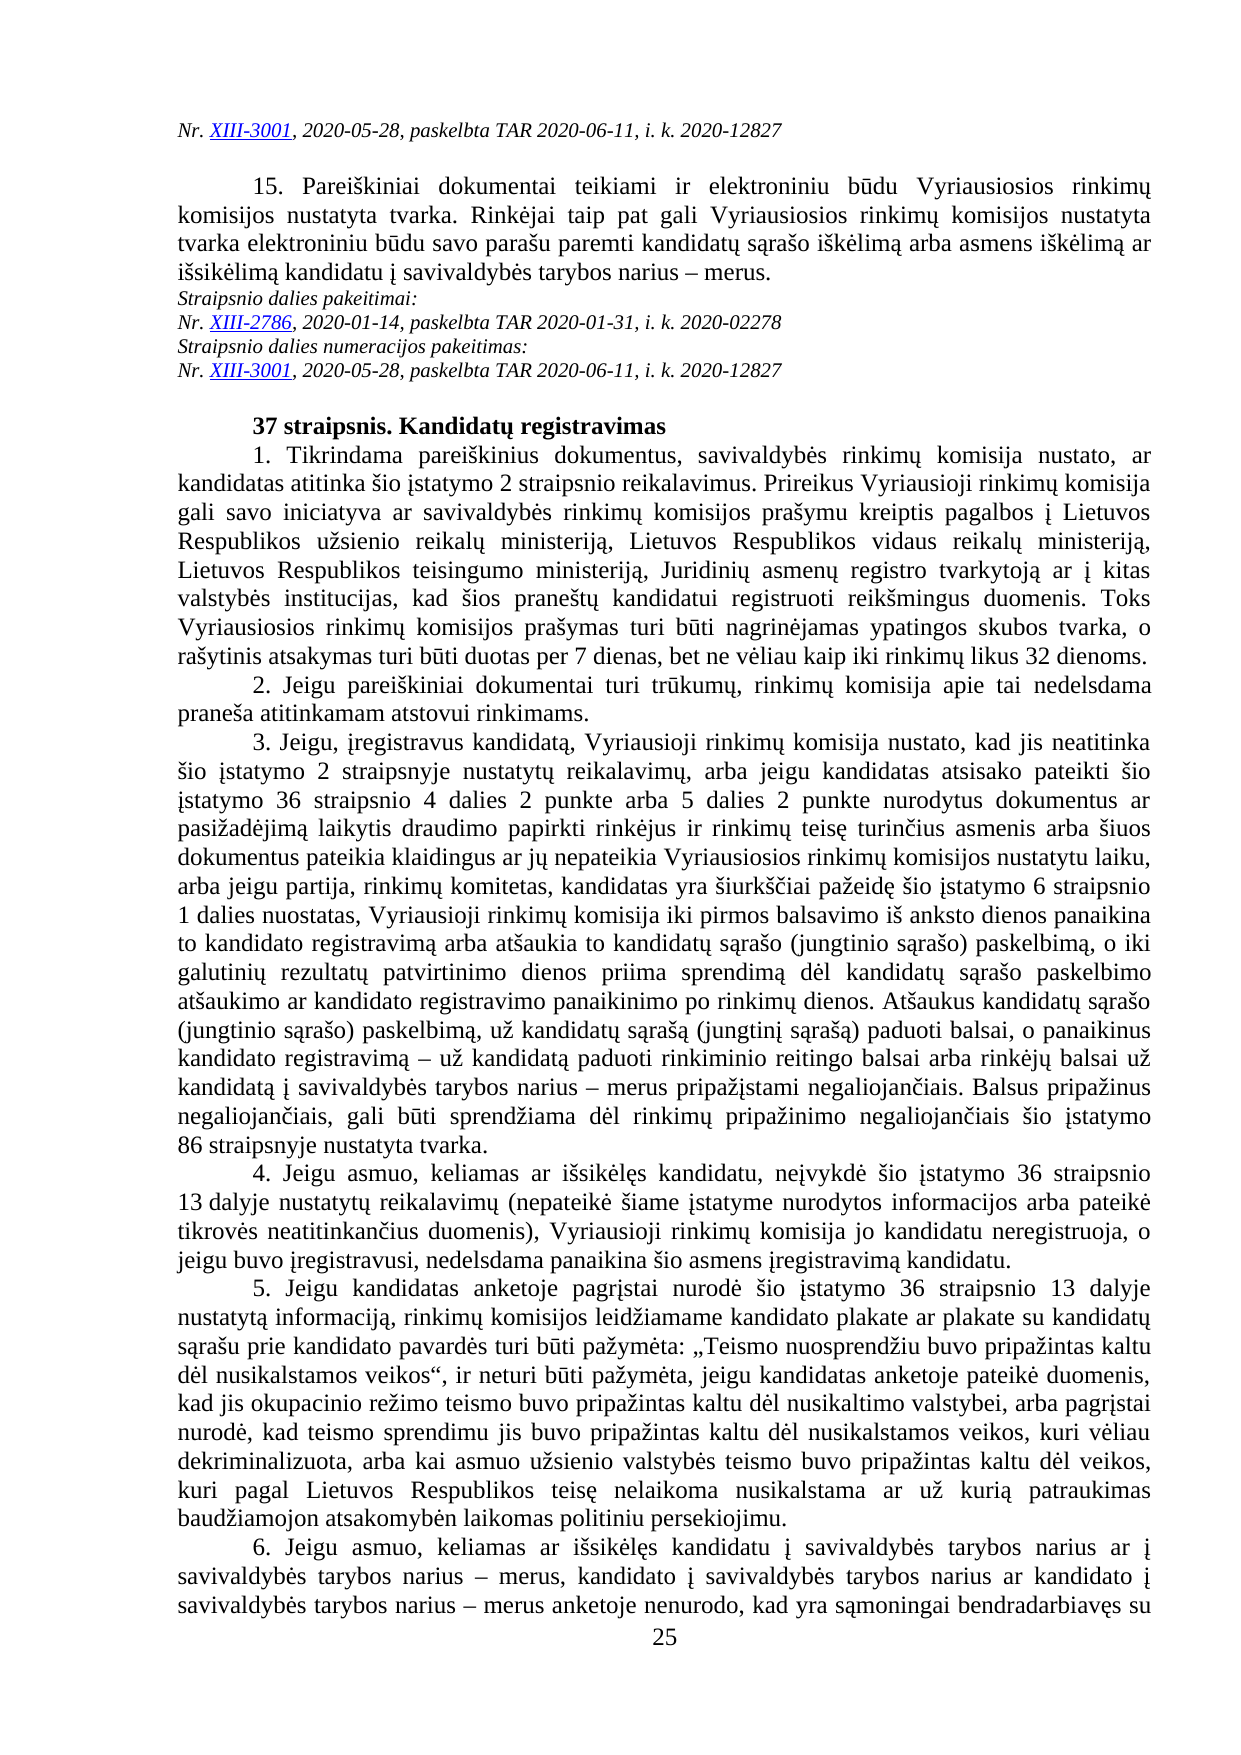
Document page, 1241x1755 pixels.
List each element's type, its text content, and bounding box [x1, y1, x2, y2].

text 3. Jeigu, įregistravus kandidatą, Vyriausioji rinkimų komisija nustato, kad jis neatitinka šio įstatymo 2 straipsnyje nustatytų reikalavimų, arba jeigu kandidatas atsisako pateikti šio įstatymo 36 straipsnio 4 dalies 2 punkte arba 5 dalies 2 punkte nurodytus dokumentus ar pasižadėjimą laikytis draudimo papirkti rinkėjus ir rinkimų teisę turinčius asmenis arba šiuos dokumentus pateikia klaidingus ar jų nepateikia Vyriausiosios rinkimų komisijos nustatytu laiku, arba jeigu partija, rinkimų komitetas, kandidatas yra šiurkščiai pažeidę šio įstatymo 6 straipsnio 1 dalies nuostatas, Vyriausioji rinkimų komisija iki pirmos balsavimo iš anksto dienos panaikina to kandidato registravimą arba atšaukia to kandidatų sąrašo (jungtinio sąrašo) paskelbimą, o iki galutinių rezultatų patvirtinimo dienos priima sprendimą dėl kandidatų sąrašo paskelbimo atšaukimo ar kandidato registravimo panaikinimo po rinkimų dienos. Atšaukus kandidatų sąrašo (jungtinio sąrašo) paskelbimą, už kandidatų sąrašą (jungtinį sąrašą) paduoti balsai, o panaikinus kandidato registravimą – už kandidatą paduoti rinkiminio reitingo balsai arba rinkėjų balsai už kandidatą į savivaldybės tarybos narius – merus pripažįstami negaliojančiais. Balsus pripažinus negaliojančiais, gali būti sprendžiama dėl rinkimų pripažinimo negaliojančiais šio įstatymo 86 straipsnyje nustatyta tvarka. [177, 727, 1152, 1158]
text 6. Jeigu asmuo, keliamas ar išsikėlęs kandidatu į savivaldybės tarybos narius ar į savivaldybės tarybos narius – merus, kandidato į savivaldybės tarybos narius ar kandidato į savivaldybės tarybos narius – merus anketoje nenurodo, kad yra sąmoningai bendradarbiavęs su [177, 1532, 1152, 1618]
text Straipsnio dalies pakeitimai: [177, 286, 1152, 310]
text 15. Pareiškiniai dokumentai teikiami ir elektroniniu būdu Vyriausiosios rinkimų komisijos nustatyta tvarka. Rinkėjai taip pat gali Vyriausiosios rinkimų komisijos nustatyta tvarka elektroniniu būdu savo parašu paremti kandidatų sąrašo iškėlimą arba asmens iškėlimą ar išsikėlimą kandidatu į savivaldybės tarybos narius – merus. [177, 171, 1152, 286]
text Straipsnio dalies numeracijos pakeitimas: [177, 334, 1152, 358]
text 4. Jeigu asmuo, keliamas ar išsikėlęs kandidatu, neįvykdė šio įstatymo 36 straipsnio 13 dalyje nustatytų reikalavimų (nepateikė šiame įstatyme nurodytos informacijos arba pateikė tikrovės neatitinkančius duomenis), Vyriausioji rinkimų komisija jo kandidatu neregistruoja, o jeigu buvo įregistravusi, nedelsdama panaikina šio asmens įregistravimą kandidatu. [177, 1158, 1152, 1273]
text 5. Jeigu kandidatas anketoje pagrįstai nurodė šio įstatymo 36 straipsnio 13 dalyje nustatytą informaciją, rinkimų komisijos leidžiamame kandidato plakate ar plakate su kandidatų sąrašu prie kandidato pavardės turi būti pažymėta: „Teismo nuosprendžiu buvo pripažintas kaltu dėl nusikalstamos veikos“, ir neturi būti pažymėta, jeigu kandidatas anketoje pateikė duomenis, kad jis okupacinio režimo teismo buvo pripažintas kaltu dėl nusikaltimo valstybei, arba pagrįstai nurodė, kad teismo sprendimu jis buvo pripažintas kaltu dėl nusikalstamos veikos, kuri vėliau dekriminalizuota, arba kai asmuo užsienio valstybės teismo buvo pripažintas kaltu dėl veikos, kuri pagal Lietuvos Respublikos teisę nelaikoma nusikalstama ar už kurią patraukimas baudžiamojon atsakomybėn laikomas politiniu persekiojimu. [177, 1273, 1152, 1532]
text Nr. XIII-3001, 2020-05-28, paskelbta TAR 2020-06-11, i. k. 2020-12827 [177, 118, 1152, 142]
text 2. Jeigu pareiškiniai dokumentai turi trūkumų, rinkimų komisija apie tai nedelsdama praneša atitinkamam atstovui rinkimams. [177, 670, 1152, 727]
text 1. Tikrindama pareiškinius dokumentus, savivaldybės rinkimų komisija nustato, ar kandidatas atitinka šio įstatymo 2 straipsnio reikalavimus. Prireikus Vyriausioji rinkimų komisija gali savo iniciatyva ar savivaldybės rinkimų komisijos prašymu kreiptis pagalbos į Lietuvos Respublikos užsienio reikalų ministeriją, Lietuvos Respublikos vidaus reikalų ministeriją, Lietuvos Respublikos teisingumo ministeriją, Juridinių asmenų registro tvarkytoją ar į kitas valstybės institucijas, kad šios praneštų kandidatui registruoti reikšmingus duomenis. Toks Vyriausiosios rinkimų komisijos prašymas turi būti nagrinėjamas ypatingos skubos tvarka, o rašytinis atsakymas turi būti duotas per 7 dienas, bet ne vėliau kaip iki rinkimų likus 32 dienoms. [177, 440, 1152, 670]
text Nr. XIII-3001, 2020-05-28, paskelbta TAR 2020-06-11, i. k. 2020-12827 [177, 358, 1152, 382]
text 37 straipsnis. Kandidatų registravimas [177, 411, 1152, 440]
text Nr. XIII-2786, 2020-01-14, paskelbta TAR 2020-01-31, i. k. 2020-02278 [177, 310, 1152, 334]
